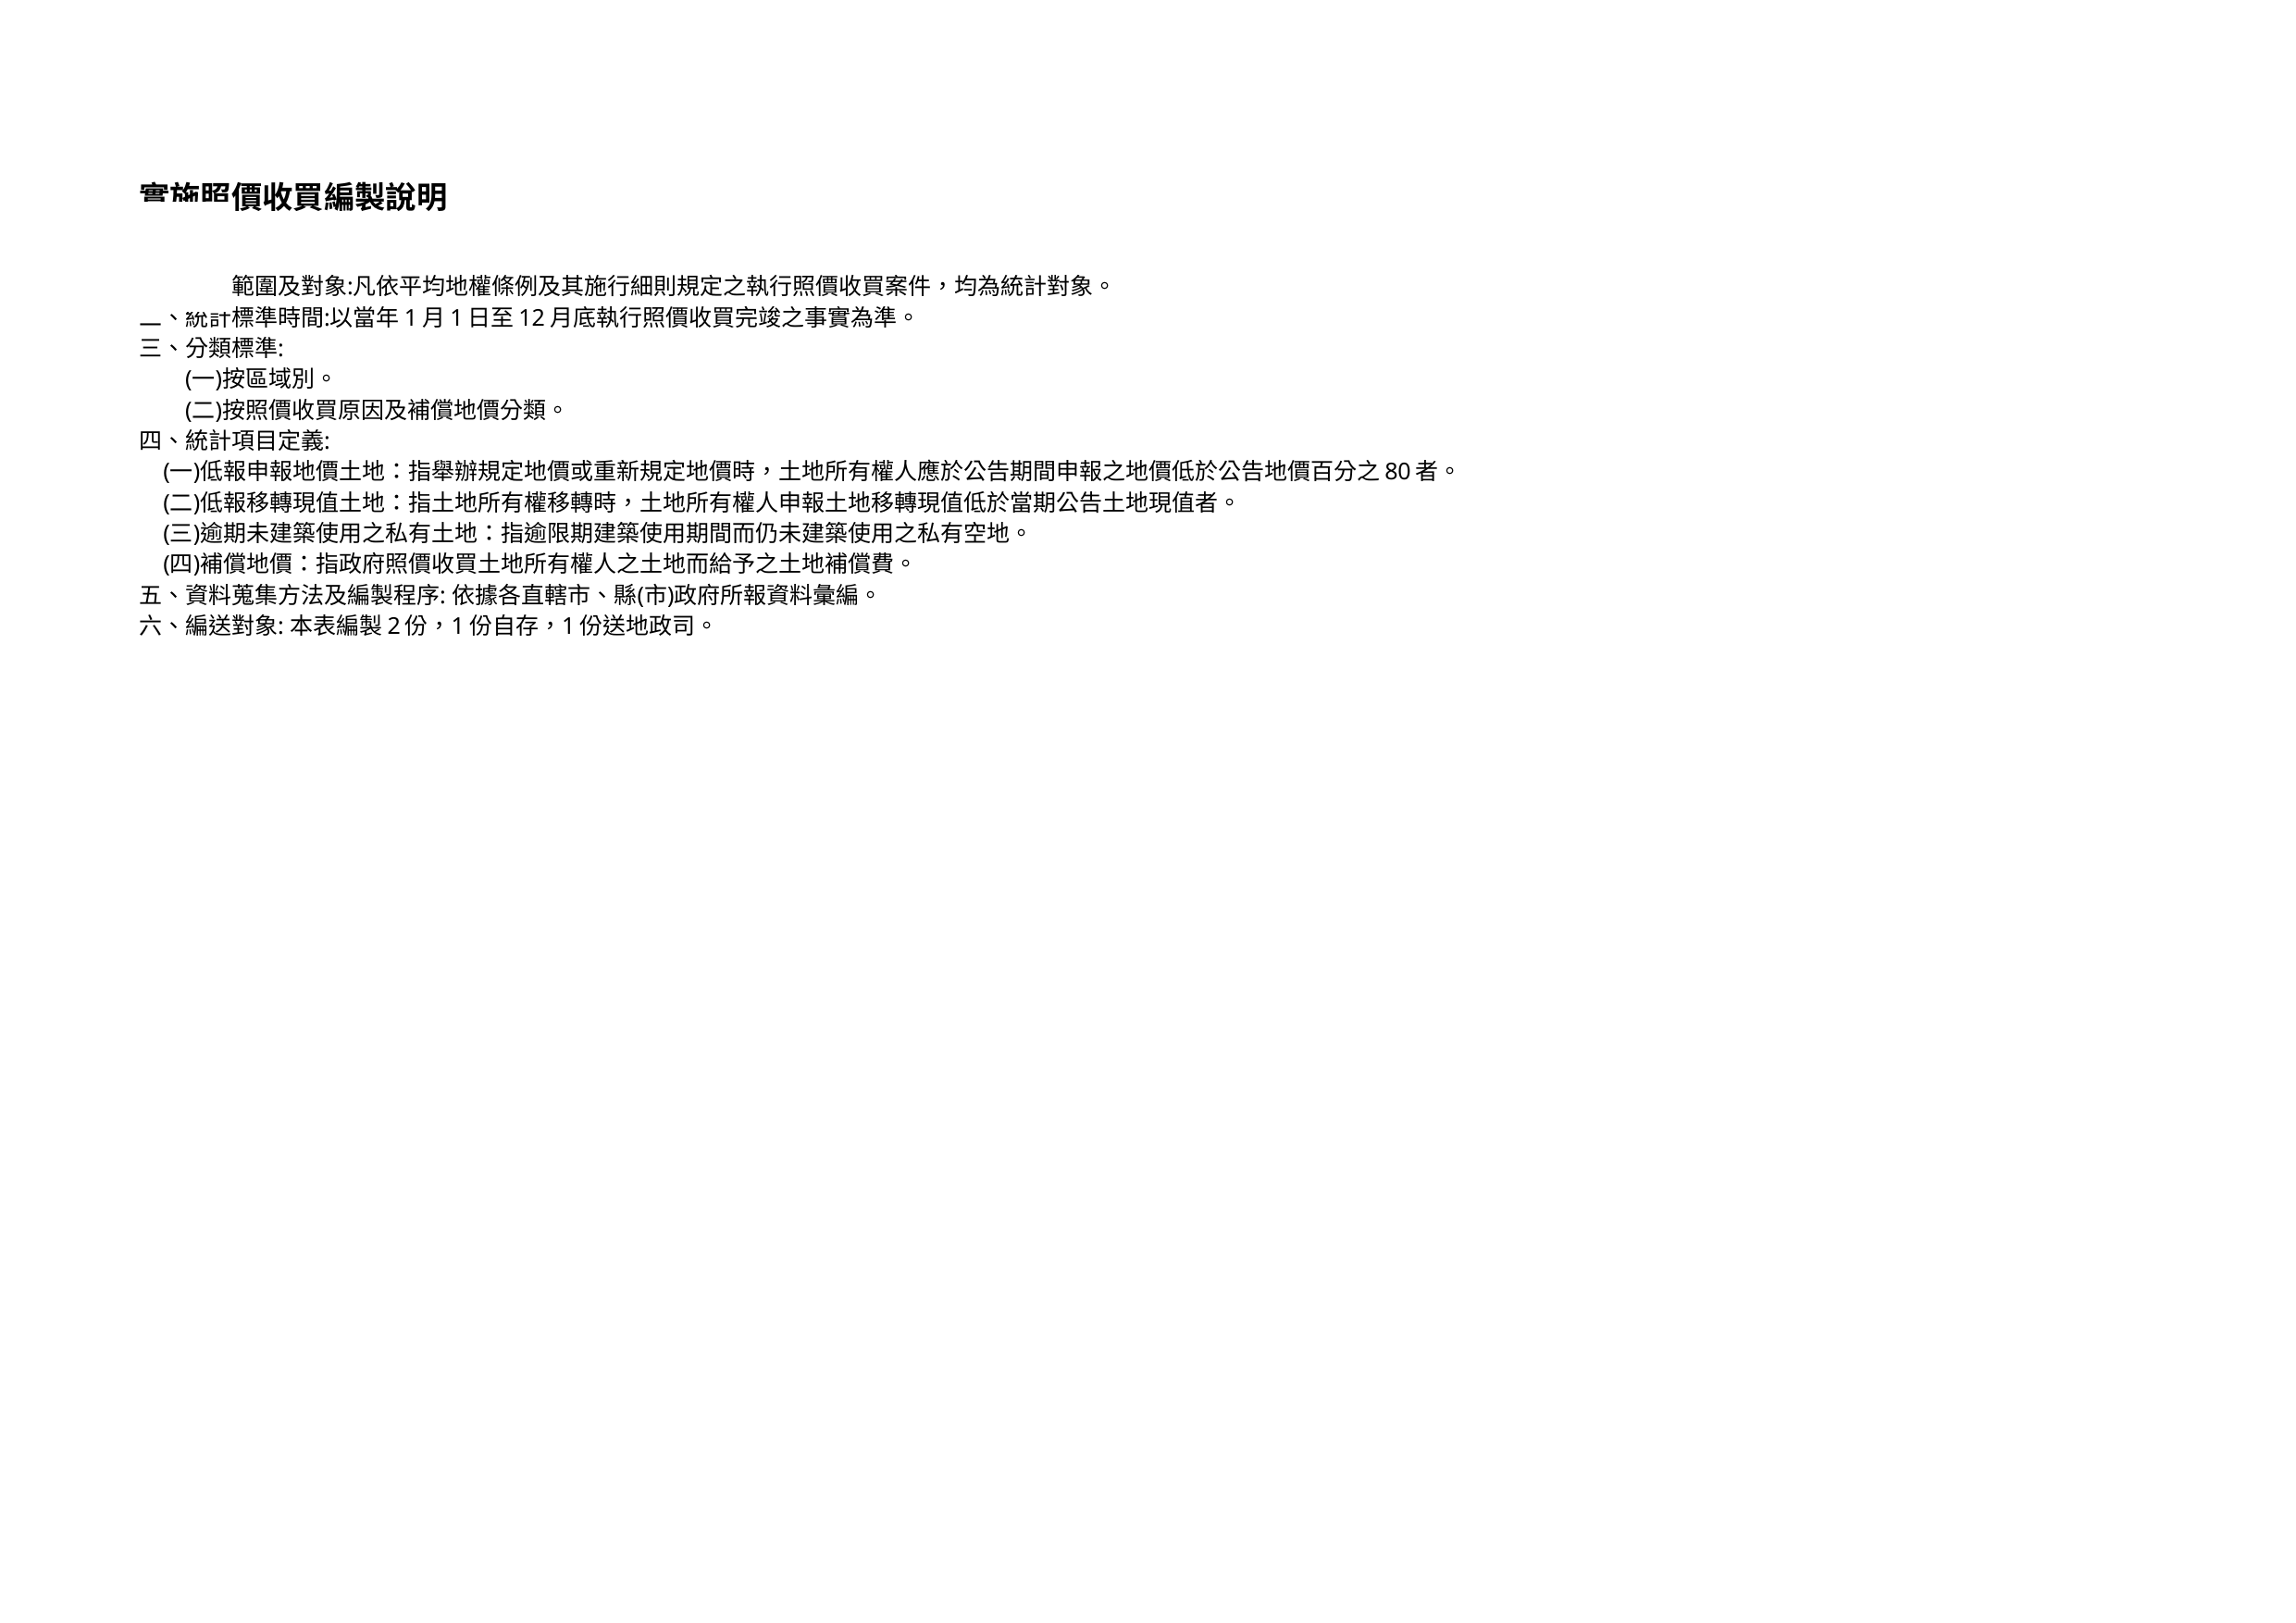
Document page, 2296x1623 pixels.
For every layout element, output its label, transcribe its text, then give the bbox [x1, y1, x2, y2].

subtitle 五、資料蒐集方法及編製程序: 依據各直轄市、縣(市)政府所報資料彙編。 [139, 579, 2156, 610]
subtitle 三、分類標準: [139, 332, 2156, 363]
subtitle (一)按區域別。 [139, 363, 2156, 394]
subtitle (三)逾期未建築使用之私有土地：指逾限期建築使用期間而仍未建築使用之私有空地。 [139, 517, 2156, 548]
subtitle 實施照價收買編製說明 [0, 173, 2156, 312]
subtitle 二、統計標準時間:以當年1月1日至12月底執行照價收買完竣之事實為準。 [139, 302, 2156, 332]
subtitle 四、統計項目定義: [139, 425, 2156, 455]
subtitle (一)低報申報地價土地：指舉辦規定地價或重新規定地價時，土地所有權人應於公告期間申報之地價低於公告地價百分之80者。 [139, 455, 2156, 487]
subtitle (二)按照價收買原因及補償地價分類。 [139, 394, 2156, 425]
subtitle 六、編送對象: 本表編製2份，1份自存，1份送地政司。 [139, 610, 2156, 640]
subtitle 一、統計範圍及對象:凡依平均地權條例及其施行細則規定之執行照價收買案件，均為統計對象。 [231, 270, 2156, 302]
subtitle (二)低報移轉現值土地：指土地所有權移轉時，土地所有權人申報土地移轉現值低於當期公告土地現值者。 [139, 487, 2156, 517]
subtitle (四)補償地價：指政府照價收買土地所有權人之土地而給予之土地補償費。 [139, 548, 2156, 579]
